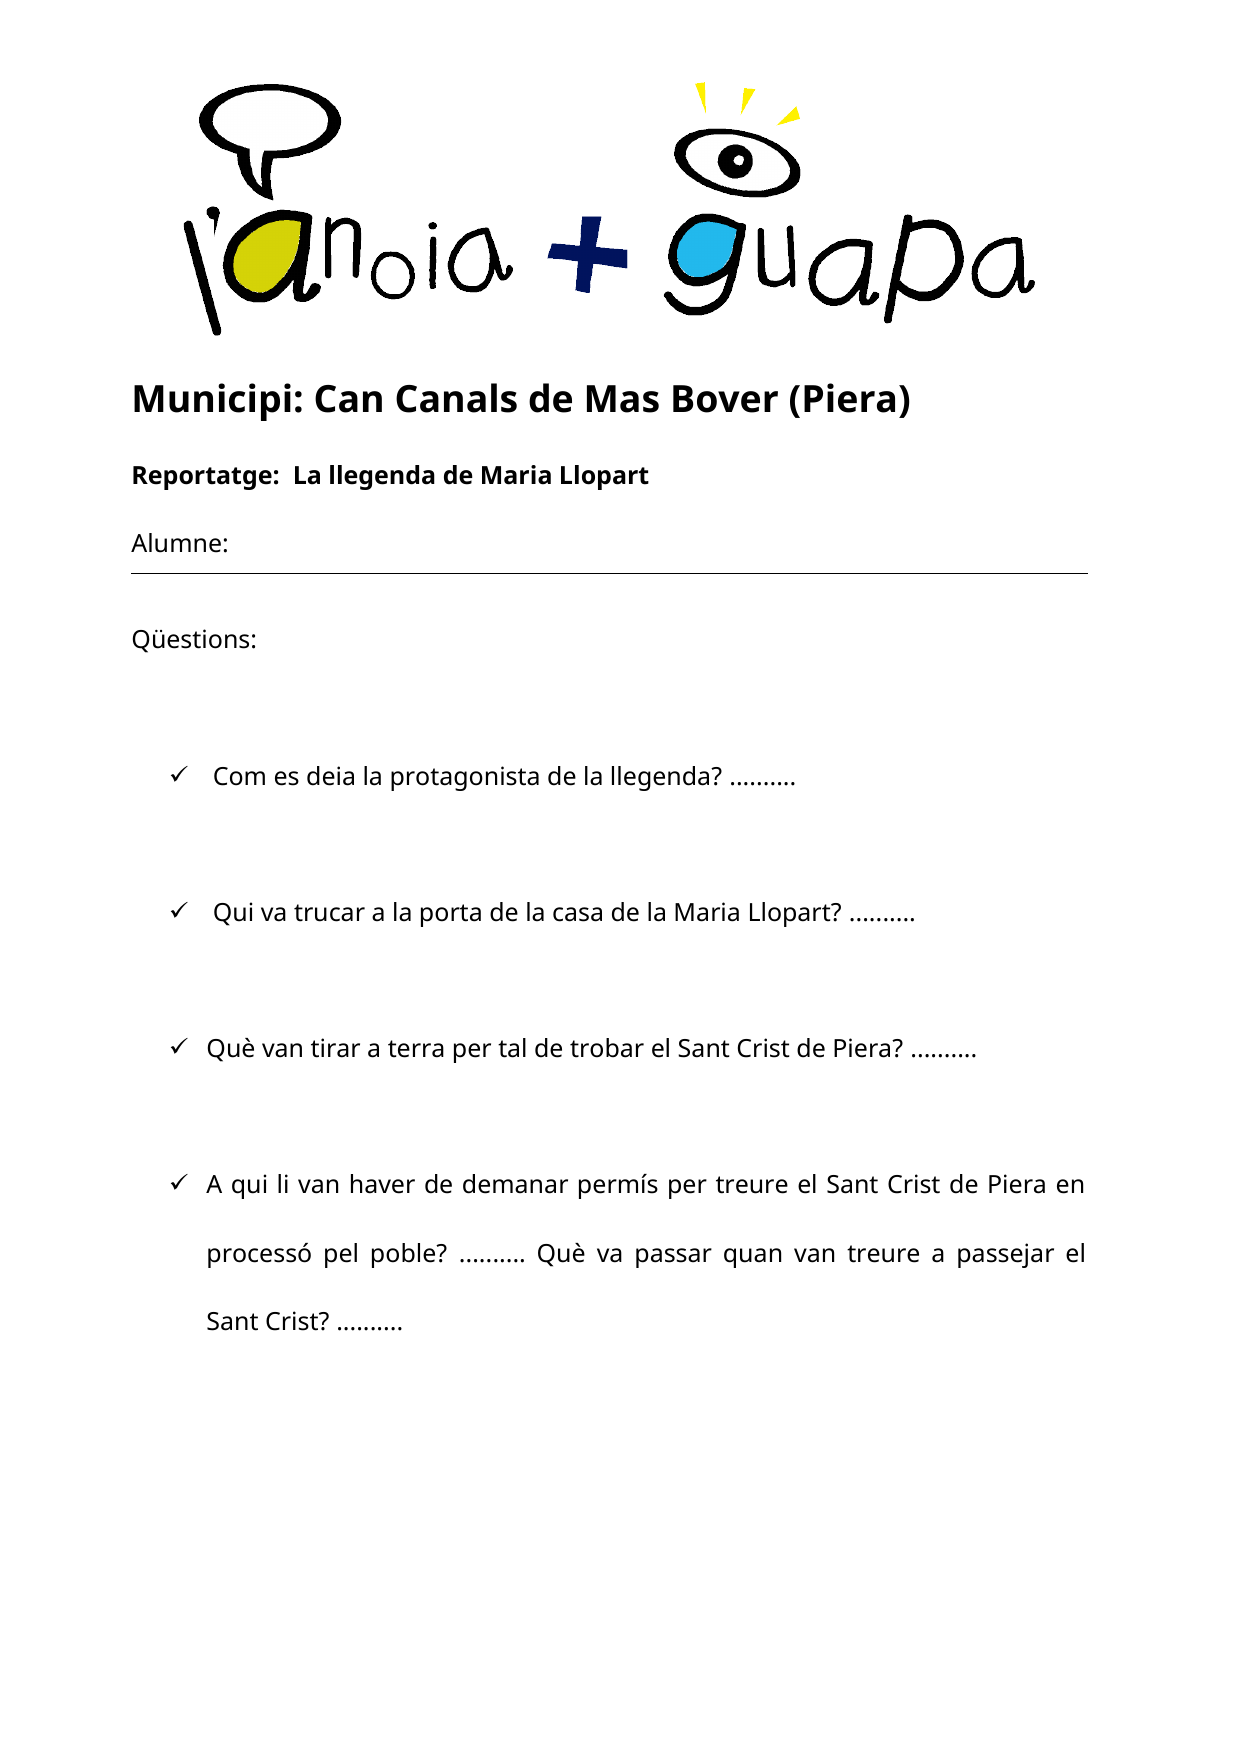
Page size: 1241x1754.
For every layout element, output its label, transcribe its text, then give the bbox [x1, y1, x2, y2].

text Reportatge: La llegenda de Maria Llopart [131, 457, 1087, 492]
list A qui li van haver de demanar permís per treure el Sant Crist de Piera en processó pel poble? .......... Què va passar quan van treure a passejar el Sant Crist? .......... [169, 1167, 1087, 1337]
list Qui va trucar a la porta de la casa de la Maria Llopart? .......... [169, 895, 1087, 929]
list Què van tirar a terra per tal de trobar el Sant Crist de Piera? .......... [169, 1031, 1087, 1065]
picture [183, 82, 1035, 336]
text Qüestions: [131, 622, 1087, 656]
text Alumne: [131, 526, 1087, 560]
text Municipi: Can Canals de Mas Bover (Piera) [131, 372, 1087, 423]
list Com es deia la protagonista de la llegenda? .......... [169, 758, 1087, 792]
